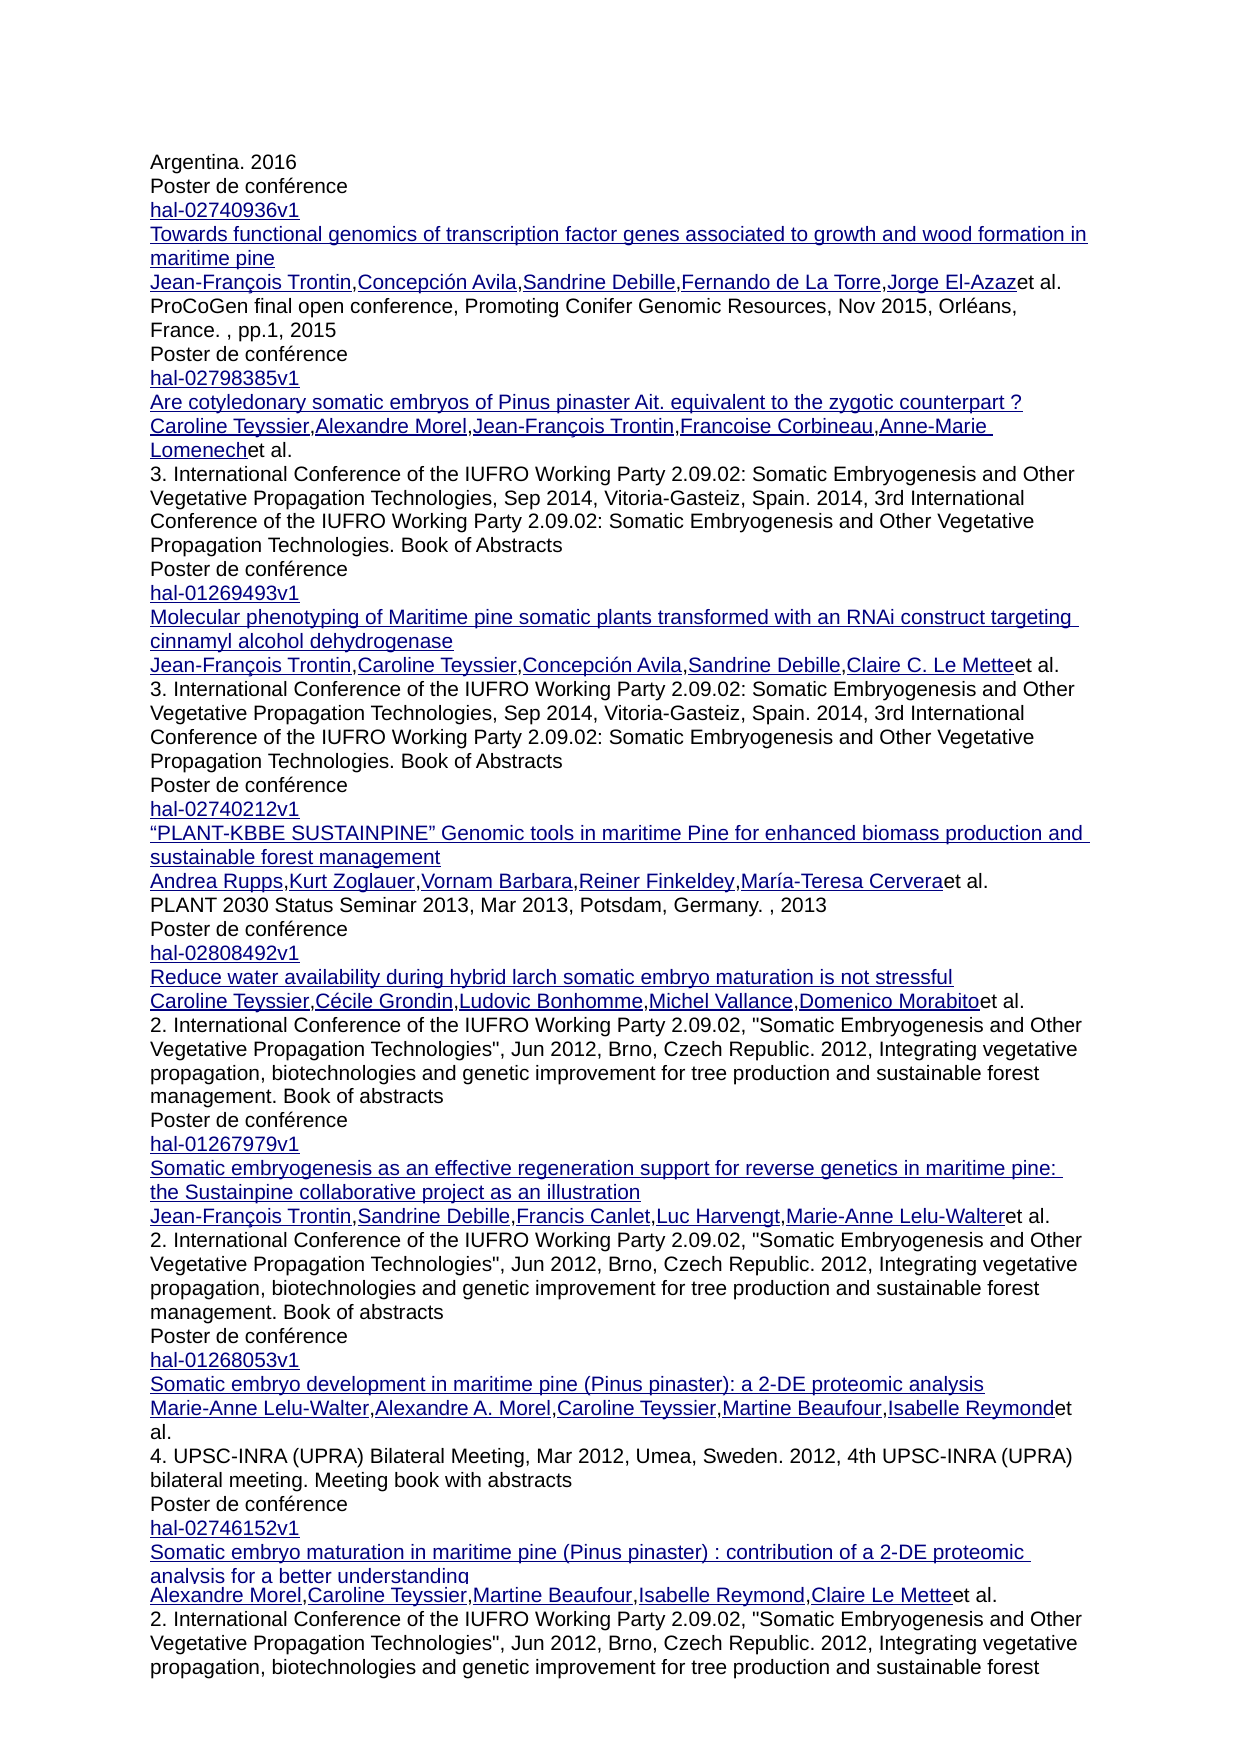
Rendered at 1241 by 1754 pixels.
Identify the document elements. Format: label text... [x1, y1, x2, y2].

table_cell Are cotyledonary somatic embryos of Pinus pinaster Ait. equivalent to the zygotic counterpart ? Caroline Teyssier,Alexandre Morel,Jean-François Trontin,Francoise Corbineau,Anne-Marie Lomenechet al. 3. International Conference of the IUFRO Working Party 2.09.02: Somatic Embryogenesis and Other Vegetative Propagation Technologies, Sep 2014, Vitoria-Gasteiz, Spain. 2014, 3rd International Conference of the IUFRO Working Party 2.09.02: Somatic Embryogenesis and Other Vegetative Propagation Technologies. Book of Abstracts Poster de conférence hal-01269493v1 [150, 390, 1090, 605]
table_cell Somatic embryo maturation in maritime pine (Pinus pinaster) : contribution of a 2-DE proteomic analysis for a better understanding Alexandre Morel,Caroline Teyssier,Martine Beaufour,Isabelle Reymond,Claire Le Metteet al. 2. International Conference of the IUFRO Working Party 2.09.02, "Somatic Embryogenesis and Other Vegetative Propagation Technologies", Jun 2012, Brno, Czech Republic. 2012, Integrating vegetative propagation, biotechnologies and genetic improvement for tree production and sustainable forest [150, 1540, 1090, 1679]
table_cell Reduce water availability during hybrid larch somatic embryo maturation is not stressful Caroline Teyssier,Cécile Grondin,Ludovic Bonhomme,Michel Vallance,Domenico Morabitoet al. 2. International Conference of the IUFRO Working Party 2.09.02, "Somatic Embryogenesis and Other Vegetative Propagation Technologies", Jun 2012, Brno, Czech Republic. 2012, Integrating vegetative propagation, biotechnologies and genetic improvement for tree production and sustainable forest management. Book of abstracts Poster de conférence hal-01267979v1 [150, 965, 1090, 1156]
table_cell Somatic embryogenesis as an effective regeneration support for reverse genetics in maritime pine: the Sustainpine collaborative project as an illustration Jean-François Trontin,Sandrine Debille,Francis Canlet,Luc Harvengt,Marie-Anne Lelu-Walteret al. 2. International Conference of the IUFRO Working Party 2.09.02, "Somatic Embryogenesis and Other Vegetative Propagation Technologies", Jun 2012, Brno, Czech Republic. 2012, Integrating vegetative propagation, biotechnologies and genetic improvement for tree production and sustainable forest management. Book of abstracts Poster de conférence hal-01268053v1 [150, 1156, 1090, 1372]
table_cell Molecular phenotyping of Maritime pine somatic plants transformed with an RNAi construct targeting cinnamyl alcohol dehydrogenase Jean-François Trontin,Caroline Teyssier,Concepción Avila,Sandrine Debille,Claire C. Le Metteet al. 3. International Conference of the IUFRO Working Party 2.09.02: Somatic Embryogenesis and Other Vegetative Propagation Technologies, Sep 2014, Vitoria-Gasteiz, Spain. 2014, 3rd International Conference of the IUFRO Working Party 2.09.02: Somatic Embryogenesis and Other Vegetative Propagation Technologies. Book of Abstracts Poster de conférence hal-02740212v1 [150, 605, 1090, 821]
table_cell “PLANT-KBBE SUSTAINPINE” Genomic tools in maritime Pine for enhanced biomass production and [150, 821, 1090, 842]
table_cell Argentina. 2016 Poster de conférence hal-02740936v1 [150, 150, 1090, 222]
table_cell sustainable forest management Andrea Rupps,Kurt Zoglauer,Vornam Barbara,Reiner Finkeldey,María-Teresa Cerveraet al. PLANT 2030 Status Seminar 2013, Mar 2013, Potsdam, Germany. , 2013 Poster de conférence hal-02808492v1 [150, 843, 1090, 964]
table_cell Somatic embryo development in maritime pine (Pinus pinaster): a 2-DE proteomic analysis Marie-Anne Lelu-Walter,Alexandre A. Morel,Caroline Teyssier,Martine Beaufour,Isabelle Reymondet al. 4. UPSC-INRA (UPRA) Bilateral Meeting, Mar 2012, Umea, Sweden. 2012, 4th UPSC-INRA (UPRA) bilateral meeting. Meeting book with abstracts Poster de conférence hal-02746152v1 [150, 1372, 1090, 1539]
table_cell Towards functional genomics of transcription factor genes associated to growth and wood formation in maritime pine Jean-François Trontin,Concepción Avila,Sandrine Debille,Fernando de La Torre,Jorge El-Azazet al. ProCoGen final open conference, Promoting Conifer Genomic Resources, Nov 2015, Orléans, France. , pp.1, 2015 Poster de conférence hal-02798385v1 [150, 222, 1090, 389]
